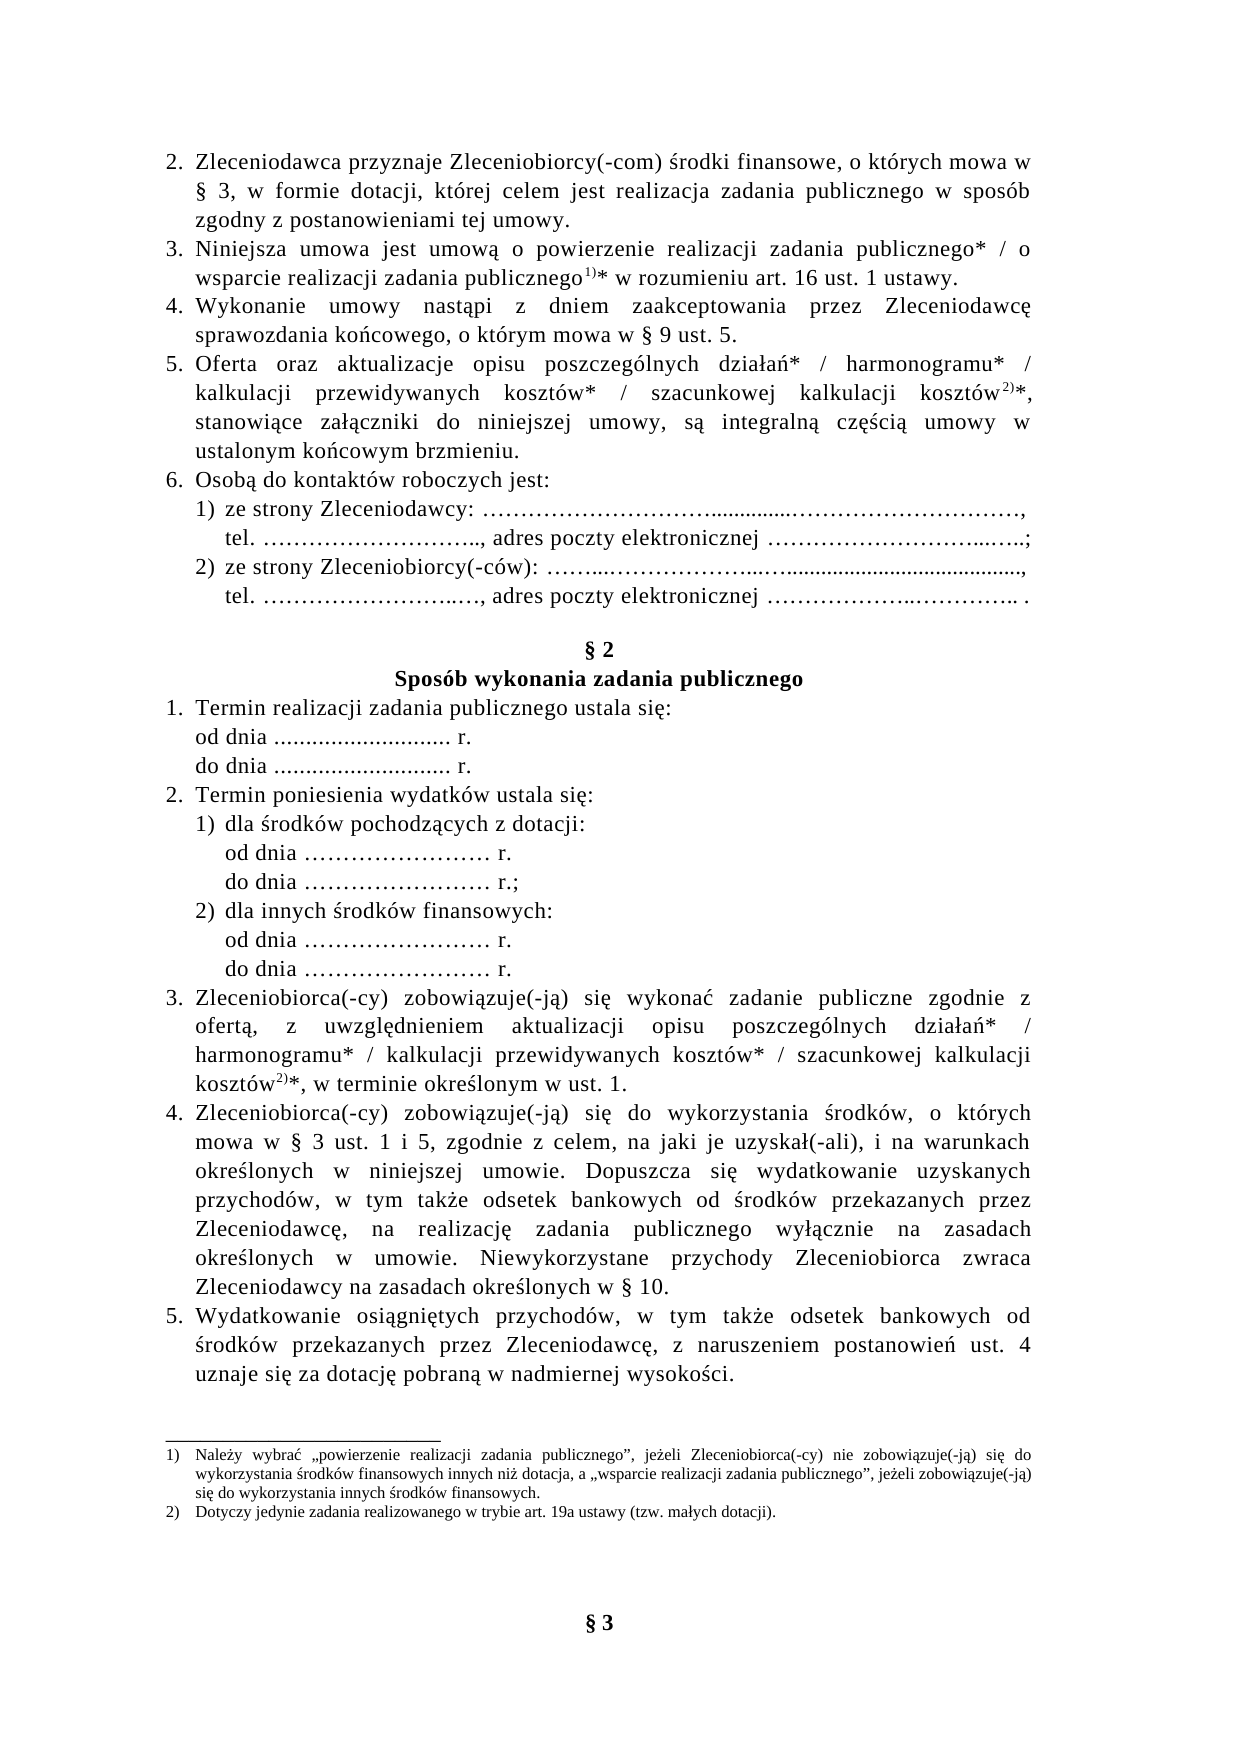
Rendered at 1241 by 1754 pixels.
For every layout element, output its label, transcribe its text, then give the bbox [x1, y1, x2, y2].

text do dnia …………………… r.; [225, 868, 1032, 894]
text ________________________ [166, 1418, 1032, 1444]
text 2. Zleceniodawca przyznaje Zleceniobiorcy(-com) środki finansowe, o których mowa w § 3, w formie dotacji, której celem jest realizacja zadania publicznego w sposób zgodny z postanowieniami tej umowy. [166, 148, 1032, 232]
text 4. Wykonanie umowy nastąpi z dniem zaakceptowania przez Zleceniodawcę sprawozdania końcowego, o którym mowa w § 9 ust. 5. [166, 292, 1032, 348]
text tel. ……………………….., adres poczty elektronicznej ………………………...…..; [225, 524, 1032, 551]
text od dnia …………………… r. [225, 839, 1032, 865]
text 2) ze strony Zleceniobiorcy(-ców): ……...………………...…........................................., [195, 553, 1032, 579]
text do dnia ............................ r. [195, 752, 1032, 778]
text 1) ze strony Zleceniodawcy: …………………………..............…………………………, [195, 495, 1032, 522]
text 3. Niniejsza umowa jest umową o powierzenie realizacji zadania publicznego* / o wsparcie realizacji zadania publicznego1)* w rozumieniu art. 16 ust. 1 ustawy. [166, 234, 1032, 290]
text § 2 [166, 636, 1032, 662]
text Sposób wykonania zadania publicznego [166, 665, 1032, 691]
text 5. Wydatkowanie osiągniętych przychodów, w tym także odsetek bankowych od środków przekazanych przez Zleceniodawcę, z naruszeniem postanowień ust. 4 uznaje się za dotację pobraną w nadmiernej wysokości. [166, 1302, 1032, 1386]
text 6. Osobą do kontaktów roboczych jest: [166, 466, 1032, 493]
text 1. Termin realizacji zadania publicznego ustala się: [166, 694, 1032, 720]
text 1) Należy wybrać „powierzenie realizacji zadania publicznego”, jeżeli Zleceniobiorca(-cy) nie zobowiązuje(-ją) się do wykorzystania środków finansowych innych niż dotacja, a „wsparcie realizacji zadania publicznego”, jeżeli zobowiązuje(-ją) się do wykorzystania innych środków finansowych. [166, 1444, 1032, 1502]
text do dnia …………………… r. [225, 954, 1032, 981]
text od dnia …………………… r. [225, 926, 1032, 952]
text 4. Zleceniobiorca(-cy) zobowiązuje(-ją) się do wykorzystania środków, o których mowa w § 3 ust. 1 i 5, zgodnie z celem, na jaki je uzyskał(-ali), i na warunkach określonych w niniejszej umowie. Dopuszcza się wydatkowanie uzyskanych przychodów, w tym także odsetek bankowych od środków przekazanych przez Zleceniodawcę, na realizację zadania publicznego wyłącznie na zasadach określonych w umowie. Niewykorzystane przychody Zleceniobiorca zwraca Zleceniodawcy na zasadach określonych w § 10. [166, 1099, 1032, 1299]
text tel. ……………………..…, adres poczty elektronicznej ………………..………….. . [225, 582, 1032, 608]
text 2) Dotyczy jedynie zadania realizowanego w trybie art. 19a ustawy (tzw. małych dotacji). [166, 1502, 1032, 1521]
text 1) dla środków pochodzących z dotacji: [195, 810, 1032, 836]
text § 3 [166, 1609, 1032, 1635]
text 5. Oferta oraz aktualizacje opisu poszczególnych działań* / harmonogramu* / kalkulacji przewidywanych kosztów* / szacunkowej kalkulacji kosztów2)*, stanowiące załączniki do niniejszej umowy, są integralną częścią umowy w ustalonym końcowym brzmieniu. [166, 350, 1032, 464]
text 2) dla innych środków finansowych: [195, 897, 1032, 923]
text 2. Termin poniesienia wydatków ustala się: [166, 781, 1032, 807]
text 3. Zleceniobiorca(-cy) zobowiązuje(-ją) się wykonać zadanie publiczne zgodnie z ofertą, z uwzględnieniem aktualizacji opisu poszczególnych działań* / harmonogramu* / kalkulacji przewidywanych kosztów* / szacunkowej kalkulacji kosztów2)*, w terminie określonym w ust. 1. [166, 983, 1032, 1097]
text od dnia ............................ r. [195, 723, 1032, 749]
